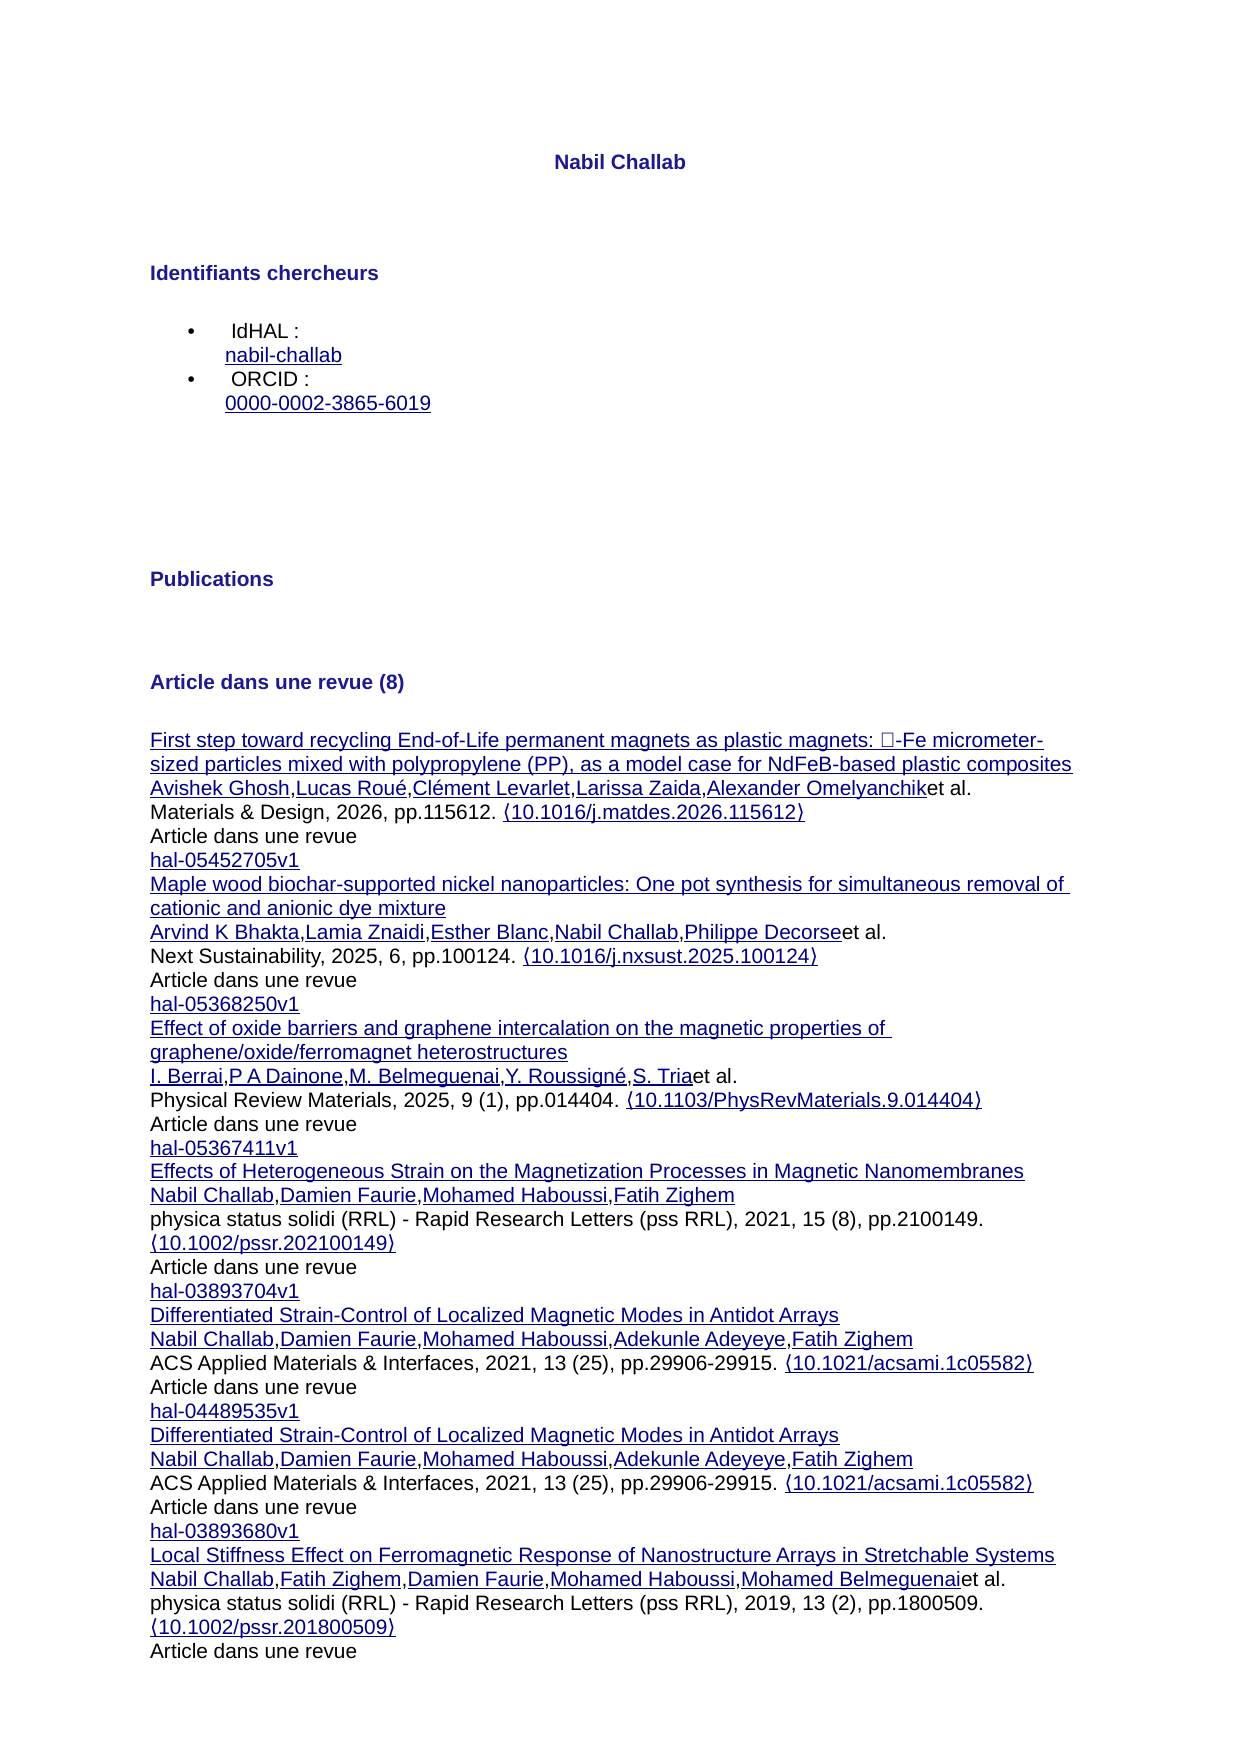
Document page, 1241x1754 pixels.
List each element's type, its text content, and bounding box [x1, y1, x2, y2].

table_cell Maple wood biochar-supported nickel nanoparticles: One pot synthesis for simultaneous removal of cationic and anionic dye mixture Arvind K Bhakta,Lamia Znaidi,Esther Blanc,Nabil Challab,Philippe Decorseet al. Next Sustainability, 2025, 6, pp.100124. ⟨10.1016/j.nxsust.2025.100124⟩ Article dans une revue hal-05368250v1 [150, 872, 1090, 1016]
table_cell Effects of Heterogeneous Strain on the Magnetization Processes in Magnetic Nanomembranes Nabil Challab,Damien Faurie,Mohamed Haboussi,Fatih Zighem physica status solidi (RRL) - Rapid Research Letters (pss RRL), 2021, 15 (8), pp.2100149. ⟨10.1002/pssr.202100149⟩ Article dans une revue hal-03893704v1 [150, 1159, 1090, 1303]
table_cell Differentiated Strain-Control of Localized Magnetic Modes in Antidot Arrays Nabil Challab,Damien Faurie,Mohamed Haboussi,Adekunle Adeyeye,Fatih Zighem ACS Applied Materials & Interfaces, 2021, 13 (25), pp.29906-29915. ⟨10.1021/acsami.1c05582⟩ Article dans une revue hal-03893680v1 [150, 1423, 1090, 1543]
table_cell Effect of oxide barriers and graphene intercalation on the magnetic properties of graphene/oxide/ferromagnet heterostructures I. Berrai,P A Dainone,M. Belmeguenai,Y. Roussigné,S. Triaet al. Physical Review Materials, 2025, 9 (1), pp.014404. ⟨10.1103/PhysRevMaterials.9.014404⟩ Article dans une revue hal-05367411v1 [150, 1016, 1090, 1159]
subtitle Nabil Challab [150, 150, 1090, 174]
table_cell Differentiated Strain-Control of Localized Magnetic Modes in Antidot Arrays Nabil Challab,Damien Faurie,Mohamed Haboussi,Adekunle Adeyeye,Fatih Zighem ACS Applied Materials & Interfaces, 2021, 13 (25), pp.29906-29915. ⟨10.1021/acsami.1c05582⟩ Article dans une revue hal-04489535v1 [150, 1303, 1090, 1423]
subtitle Identifiants chercheurs [150, 260, 1090, 284]
subtitle Publications [150, 567, 1090, 591]
list nabil-challab [187, 343, 1090, 367]
list ORCID : [187, 367, 1090, 391]
subtitle Article dans une revue (8) [150, 670, 1090, 694]
list IdHAL : [187, 319, 1090, 343]
table_cell Local Stiffness Effect on Ferromagnetic Response of Nanostructure Arrays in Stretchable Systems Nabil Challab,Fatih Zighem,Damien Faurie,Mohamed Haboussi,Mohamed Belmeguenaiet al. physica status solidi (RRL) - Rapid Research Letters (pss RRL), 2019, 13 (2), pp.1800509. ⟨10.1002/pssr.201800509⟩ Article dans une revue [150, 1543, 1090, 1662]
list 0000-0002-3865-6019 [187, 391, 1090, 414]
table_header First step toward recycling End-of-Life permanent magnets as plastic magnets: -Fe micrometer-sized particles mixed with polypropylene (PP), as a model case for NdFeB-based plastic composites Avishek Ghosh,Lucas Roué,Clément Levarlet,Larissa Zaida,Alexander Omelyanchiket al. Materials & Design, 2026, pp.115612. ⟨10.1016/j.matdes.2026.115612⟩ Article dans une revue hal-05452705v1 [150, 728, 1090, 872]
